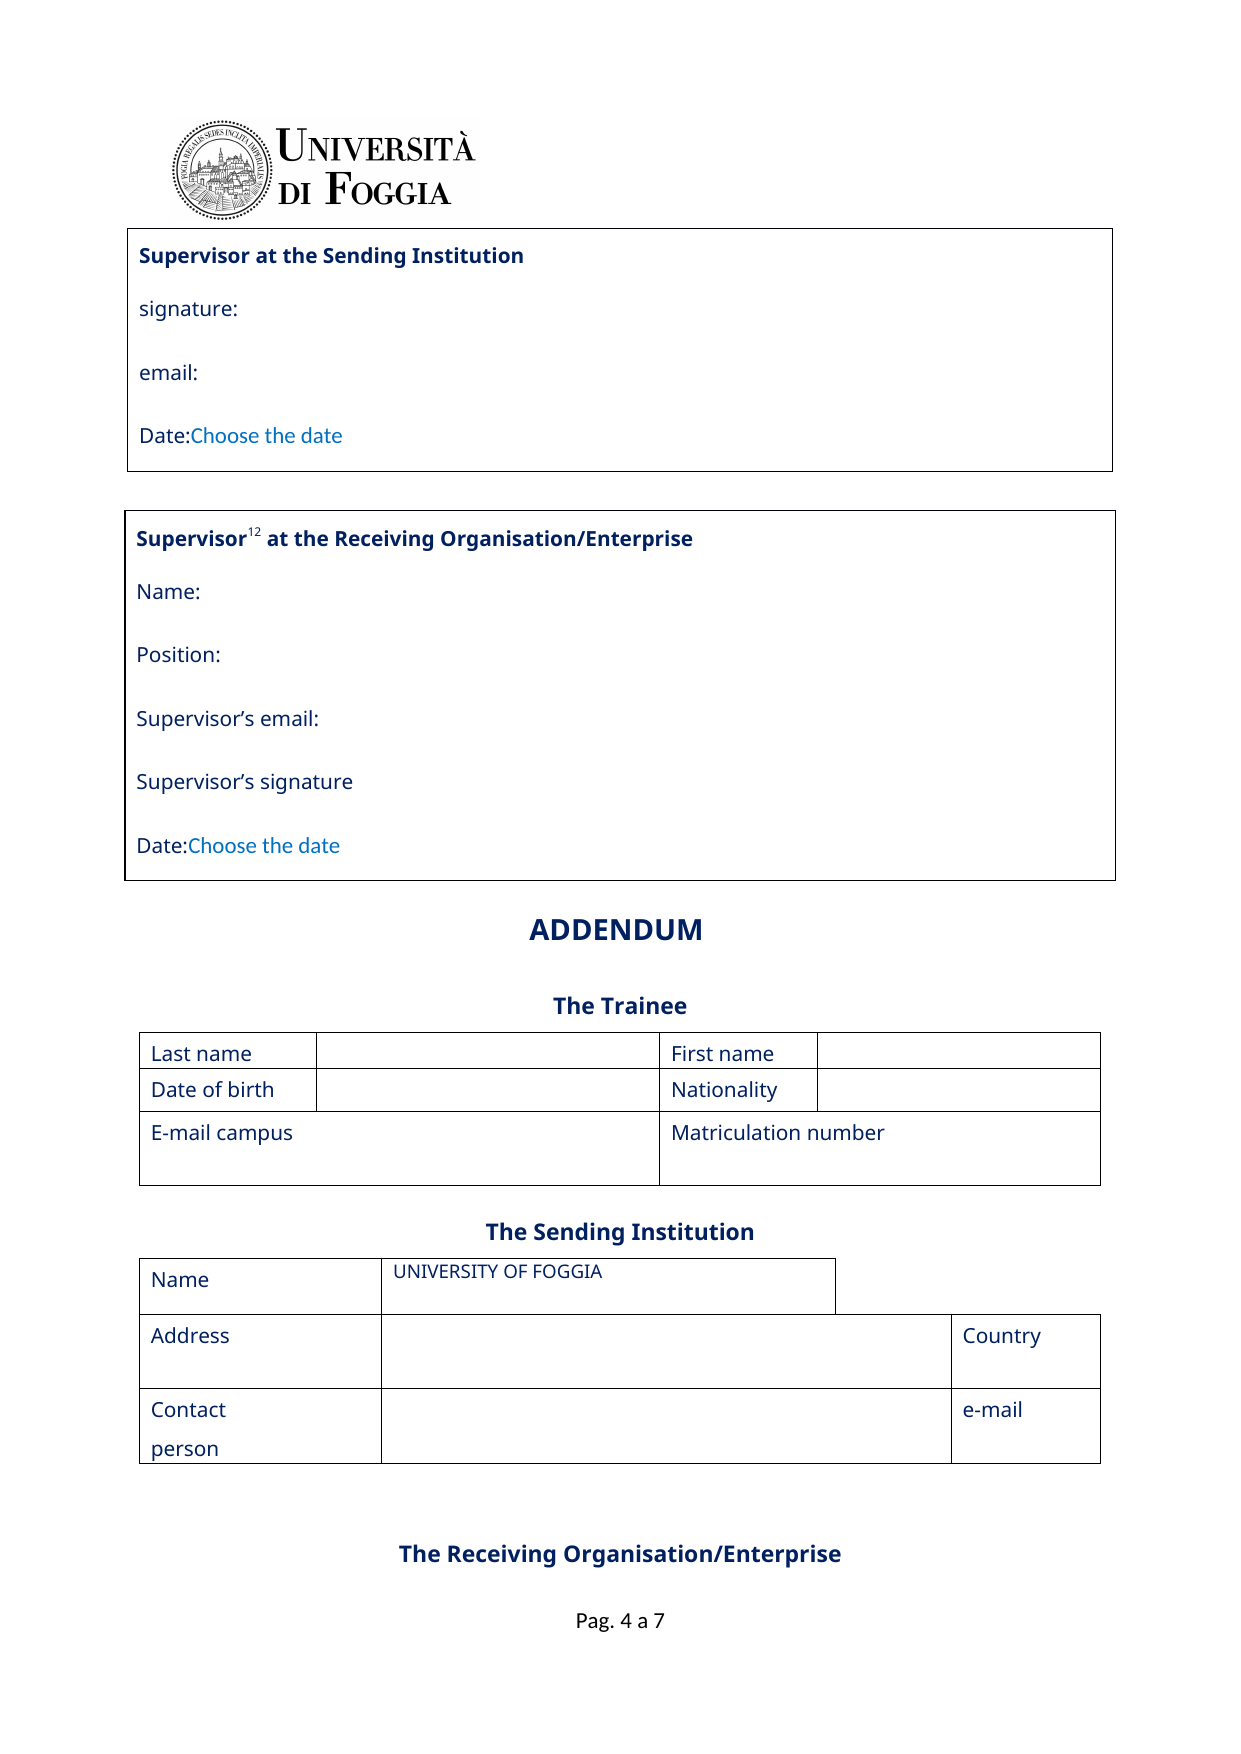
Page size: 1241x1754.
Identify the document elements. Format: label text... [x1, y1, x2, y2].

table_cell [317, 1069, 659, 1111]
table_header Name [140, 1259, 381, 1313]
text The Trainee [118, 990, 1122, 1021]
table_header [317, 1033, 659, 1068]
table_header Last name [140, 1033, 316, 1068]
table_cell e-mail [952, 1389, 1100, 1463]
table_cell [818, 1069, 1100, 1111]
table_cell [382, 1315, 951, 1388]
table_cell [382, 1389, 951, 1463]
table_header [836, 1258, 1101, 1313]
table_cell Address [140, 1315, 381, 1388]
text ADDENDUM [118, 909, 1122, 949]
table_header Supervisor at the Sending Institution signature: email: Date:Choose the date [128, 229, 1112, 471]
table_cell Date of birth [140, 1069, 316, 1111]
table_header First name [660, 1033, 817, 1068]
text The Receiving Organisation/Enterprise [118, 1538, 1122, 1569]
text The Sending Institution [118, 1215, 1122, 1247]
table_cell Nationality [660, 1069, 817, 1111]
table_cell Country [952, 1315, 1100, 1388]
table_cell Matriculation number [660, 1112, 1100, 1185]
table_cell E-mail campus [140, 1112, 659, 1185]
table_header Supervisor12 at the Receiving Organisation/Enterprise Name: Position: Supervisor’s email: Supervisor’s signature Date:Choose the date [126, 511, 1115, 880]
table_cell Contact person [140, 1389, 381, 1463]
table_header [818, 1033, 1100, 1068]
table_header UNIVERSITY OF FOGGIA [382, 1259, 835, 1313]
picture [169, 118, 481, 222]
